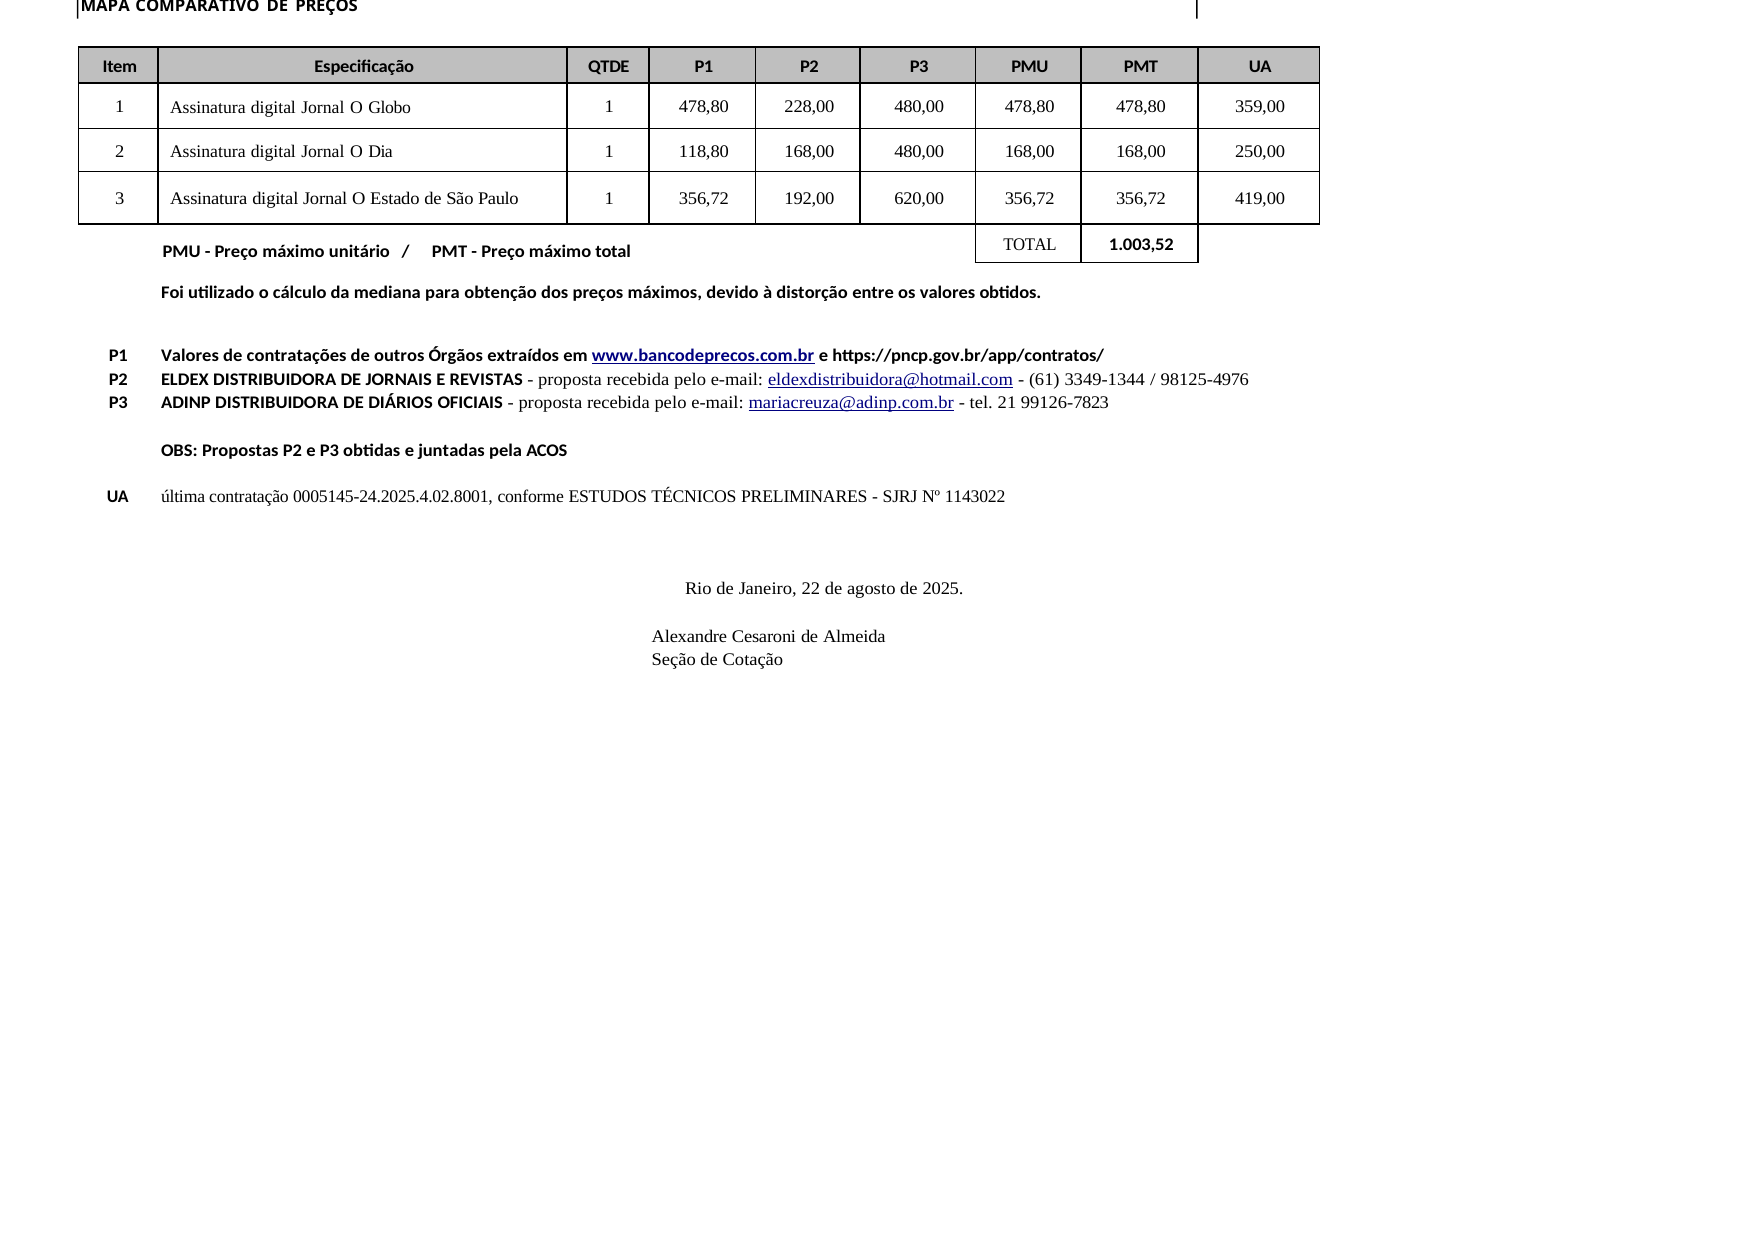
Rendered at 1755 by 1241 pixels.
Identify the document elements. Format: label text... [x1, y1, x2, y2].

table_cell 3 [79, 172, 157, 223]
table_cell 118,80 [650, 129, 755, 171]
table_cell 168,00 [756, 129, 859, 171]
text P3 ADINP DISTRIBUIDORA DE DIÁRIOS OFICIAIS - proposta recebida pelo e-mail: mariacreuza@adinp.com.br - tel. 21 99126-7823 [109, 392, 1503, 413]
table_header P2 [756, 48, 859, 82]
table_header PMU [976, 48, 1080, 82]
table_header QTDE [568, 48, 648, 82]
table_cell 1 [568, 172, 648, 223]
table_cell 2 [79, 129, 157, 171]
table_header PMT [1082, 48, 1197, 82]
table_cell Assinatura digital Jornal O Globo [159, 84, 566, 128]
text UA última contratação 0005145-24.2025.4.02.8001, conforme ESTUDOS TÉCNICOS PRELIMINARES - SJRJ Nº 1143022 [107, 485, 1503, 506]
table_header Item [79, 48, 157, 82]
text Rio de Janeiro, 22 de agosto de 2025. [145, 578, 1503, 598]
text Alexandre Cesaroni de Almeida Seção de Cotação [651, 626, 925, 669]
table_cell Assinatura digital Jornal O Estado de São Paulo [159, 172, 566, 223]
table_cell 478,80 [976, 84, 1080, 128]
table_header Especificação [159, 48, 566, 82]
text P2 ELDEX DISTRIBUIDORA DE JORNAIS E REVISTAS - proposta recebida pelo e-mail: eldexdistribuidora@hotmail.com - (61) 3349-1344 / 98125-4976 [109, 368, 1503, 390]
table_cell 228,00 [756, 84, 859, 128]
table_cell [1199, 225, 1319, 262]
table_cell 419,00 [1199, 172, 1319, 223]
table_cell TOTAL [976, 225, 1080, 262]
table_cell 168,00 [976, 129, 1080, 171]
table_header P3 [861, 48, 975, 82]
table_header UA [1199, 48, 1319, 82]
table_cell 480,00 [861, 129, 975, 171]
table_cell 356,72 [976, 172, 1080, 223]
table_cell 1 [568, 84, 648, 128]
table_cell 359,00 [1199, 84, 1319, 128]
text P1 Valores de contratações de outros Órgãos extraídos em www.bancodeprecos.com.br e https://pncp.gov.br/app/contratos/ [109, 344, 1503, 366]
table_cell 478,80 [1082, 84, 1197, 128]
table_header P1 [650, 48, 755, 82]
table_cell 1.003,52 [1082, 225, 1197, 262]
table_cell 480,00 [861, 84, 975, 128]
table_cell 250,00 [1199, 129, 1319, 171]
table_cell PMU - Preço máximo unitário / PMT - Preço máximo total [79, 225, 975, 262]
table_cell 620,00 [861, 172, 975, 223]
table_cell 478,80 [650, 84, 755, 128]
table_cell 356,72 [1082, 172, 1197, 223]
table_cell Assinatura digital Jornal O Dia [159, 129, 566, 171]
table_cell 1 [568, 129, 648, 171]
table_cell 192,00 [756, 172, 859, 223]
text OBS: Propostas P2 e P3 obtidas e juntadas pela ACOS [161, 439, 1503, 460]
table_cell 1 [79, 84, 157, 128]
text Foi utilizado o cálculo da mediana para obtenção dos preços máximos, devido à distorção entre os valores obtidos. [161, 281, 1503, 302]
table_cell 356,72 [650, 172, 755, 223]
table_cell 168,00 [1082, 129, 1197, 171]
